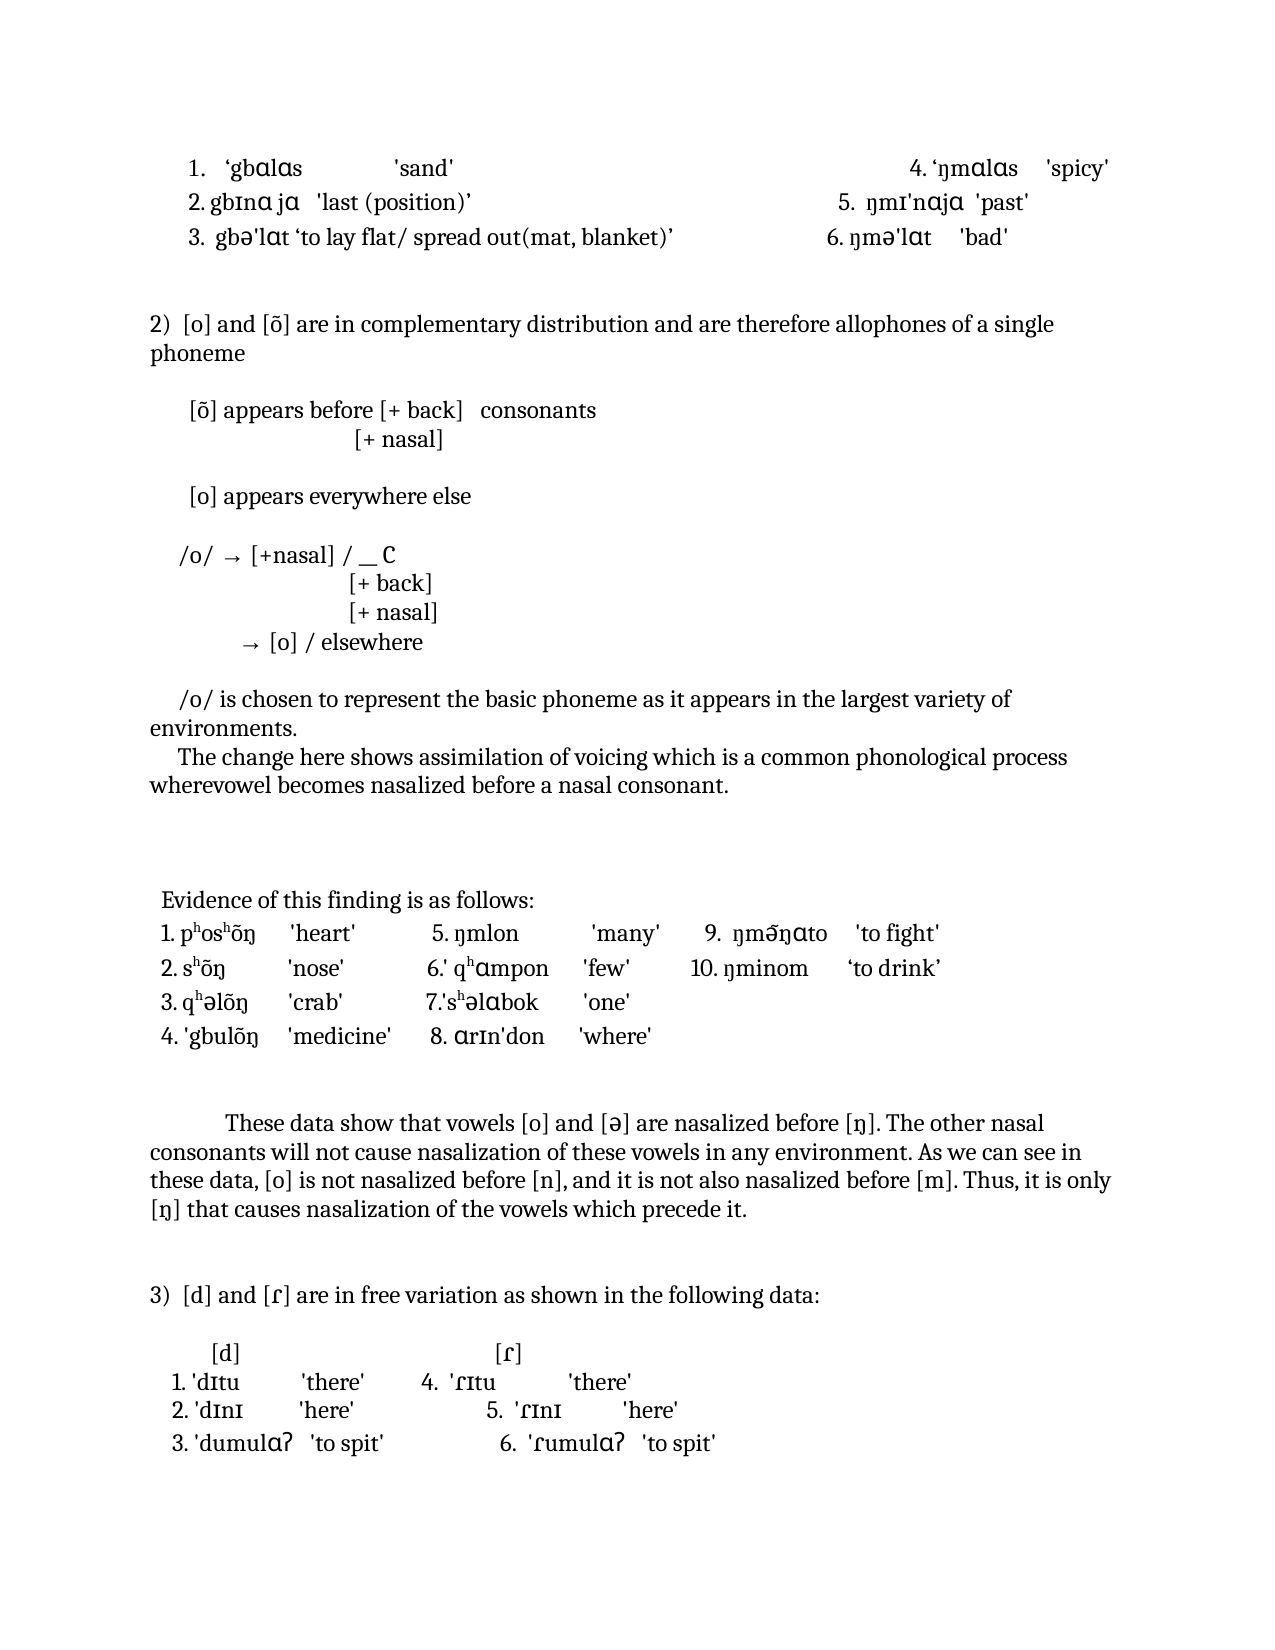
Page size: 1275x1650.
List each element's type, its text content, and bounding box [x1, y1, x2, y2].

text [+ nasal] [150, 598, 1125, 627]
list ‘gbɑlɑs 'sand' 4. ‘ŋmɑlɑs 'spicy' [187, 150, 1125, 184]
text [d] [ɾ] [150, 1339, 1125, 1368]
text 1. 'dɪtu 'there' 4. 'ɾɪtu 'there' [150, 1368, 1125, 1396]
text [õ] appears before [+ back] consonants [150, 396, 1125, 425]
text → [o] / elsewhere [150, 627, 1125, 656]
text [o] appears everywhere else [150, 482, 1125, 511]
text 2. shõŋ 'nose' 6.' qhɑmpon 'few' 10. ŋminom ‘to drink’ [150, 949, 1125, 983]
text 1. phoshõŋ 'heart' 5. ŋmlon 'many' 9. ŋmə̃ŋɑto 'to fight' [150, 915, 1125, 949]
text 3) [d] and [ɾ] are in free variation as shown in the following data: [150, 1281, 1125, 1310]
text /o/ is chosen to represent the basic phoneme as it appears in the largest variety of environments. [150, 685, 1125, 743]
text [+ back] [150, 569, 1125, 598]
text Evidence of this finding is as follows: [150, 886, 1125, 915]
text 3. qhəlõŋ 'crab' 7.'shəlɑbok 'one' [150, 983, 1125, 1017]
text The change here shows assimilation of voicing which is a common phonological process wherevowel becomes nasalized before a nasal consonant. [150, 743, 1125, 800]
text These data show that vowels [o] and [ə] are nasalized before [ŋ]. The other nasal consonants will not cause nasalization of these vowels in any environment. As we can see in these data, [o] is not nasalized before [n], and it is not also nasalized before [m]. Thus, it is only [ŋ] that causes nasalization of the vowels which precede it. [150, 1109, 1125, 1224]
text 4. 'gbulõŋ 'medicine' 8. ɑrɪn'don 'where' [150, 1017, 1125, 1051]
text 3. 'dumulɑʔ 'to spit' 6. 'ɾumulɑʔ 'to spit' [150, 1425, 1125, 1459]
text /o/ → [+nasal] / __ C [150, 540, 1125, 569]
text 2) [o] and [õ] are in complementary distribution and are therefore allophones of a single phoneme [150, 310, 1125, 367]
text 2. 'dɪnɪ 'here' 5. 'ɾɪnɪ 'here' [150, 1396, 1125, 1425]
text 2. gbɪnɑ jɑ 'last (position)’ 5. ŋmɪ'nɑjɑ 'past' [150, 184, 1125, 218]
text [+ nasal] [150, 425, 1125, 453]
text 3. gbə'lɑt ‘to lay flat/ spread out(mat, blanket)’ 6. ŋmə'lɑt 'bad' [150, 218, 1125, 252]
